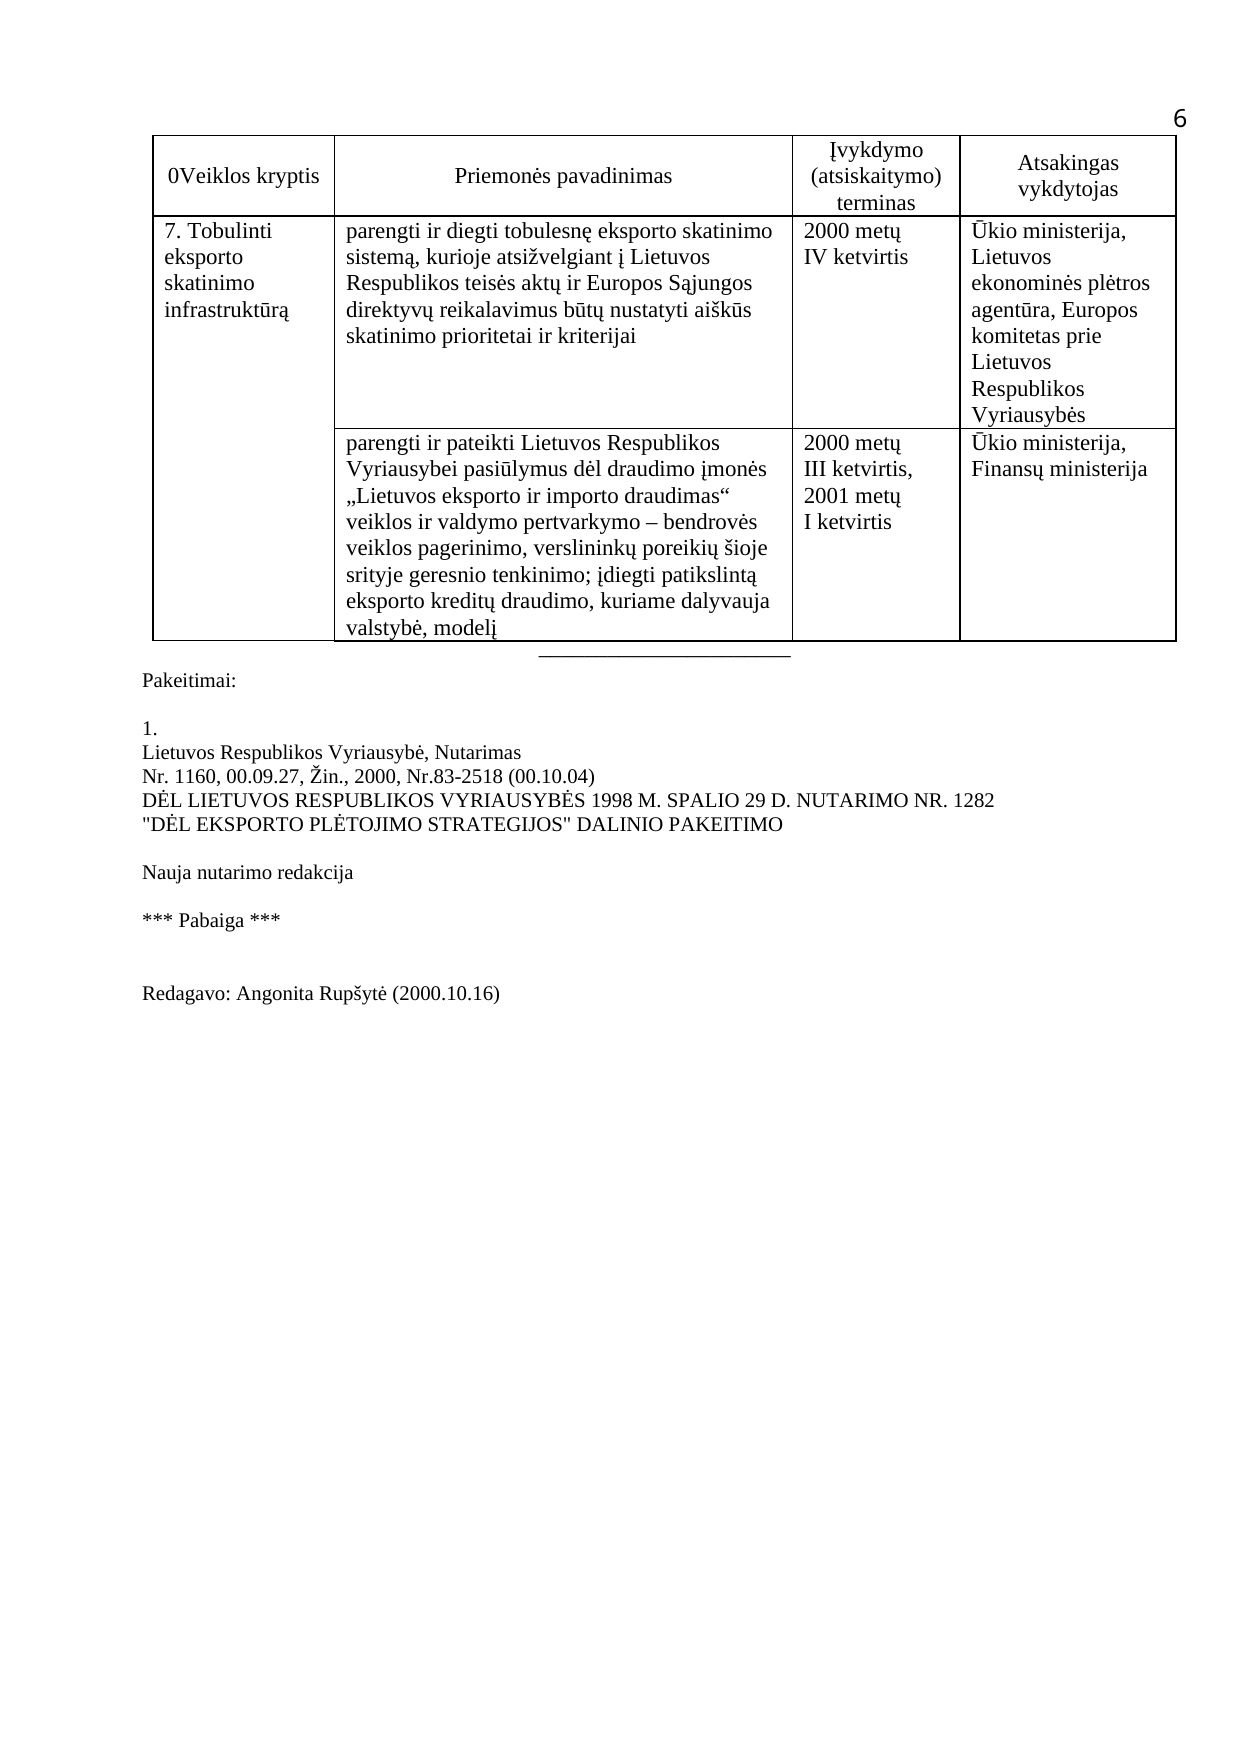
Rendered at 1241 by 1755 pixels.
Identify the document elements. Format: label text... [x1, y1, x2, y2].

table_cell 2000 metų III ketvirtis, 2001 metų I ketvirtis [793, 429, 959, 640]
table_cell [154, 428, 334, 640]
text Nr. 1160, 00.09.27, Žin., 2000, Nr.83-2518 (00.10.04) [142, 764, 1187, 788]
table_cell Ūkio ministerija, Lietuvos ekonominės plėtros agentūra, Europos komitetas prie Lietuvos Respublikos Vyriausybės [961, 217, 1175, 427]
table_cell 7. Tobulinti eksporto skatinimo infrastruktūrą [154, 217, 334, 427]
table_cell 2000 metų IV ketvirtis [793, 217, 959, 427]
text Redagavo: Angonita Rupšytė (2000.10.16) [142, 981, 1187, 1005]
table_cell Ūkio ministerija, Finansų ministerija [961, 429, 1175, 640]
text DĖL LIETUVOS RESPUBLIKOS VYRIAUSYBĖS 1998 M. SPALIO 29 D. NUTARIMO NR. 1282 [142, 788, 1187, 812]
text "DĖL EKSPORTO PLĖTOJIMO STRATEGIJOS" DALINIO PAKEITIMO [142, 812, 1187, 836]
table_header 0Veiklos kryptis [154, 136, 334, 215]
text –––––––––––––––––––––– [142, 641, 1187, 668]
text 1. [142, 716, 1187, 740]
text *** Pabaiga *** [142, 908, 1187, 932]
text Pakeitimai: [142, 668, 1187, 692]
text Nauja nutarimo redakcija [142, 860, 1187, 884]
table_header Priemonės pavadinimas [335, 136, 792, 215]
table_header Atsakingas vykdytojas [961, 136, 1175, 215]
table_cell parengti ir diegti tobulesnę eksporto skatinimo sistemą, kurioje atsižvelgiant į Lietuvos Respublikos teisės aktų ir Europos Sąjungos direktyvų reikalavimus būtų nustatyti aiškūs skatinimo prioritetai ir kriterijai [335, 217, 792, 427]
text Lietuvos Respublikos Vyriausybė, Nutarimas [142, 740, 1187, 764]
table_header Įvykdymo (atsiskaitymo) terminas [793, 136, 959, 215]
table_cell parengti ir pateikti Lietuvos Respublikos Vyriausybei pasiūlymus dėl draudimo įmonės „Lietuvos eksporto ir importo draudimas“ veiklos ir valdymo pertvarkymo – bendrovės veiklos pagerinimo, verslininkų poreikių šioje srityje geresnio tenkinimo; įdiegti patikslintą eksporto kreditų draudimo, kuriame dalyvauja valstybė, modelį [335, 429, 792, 640]
